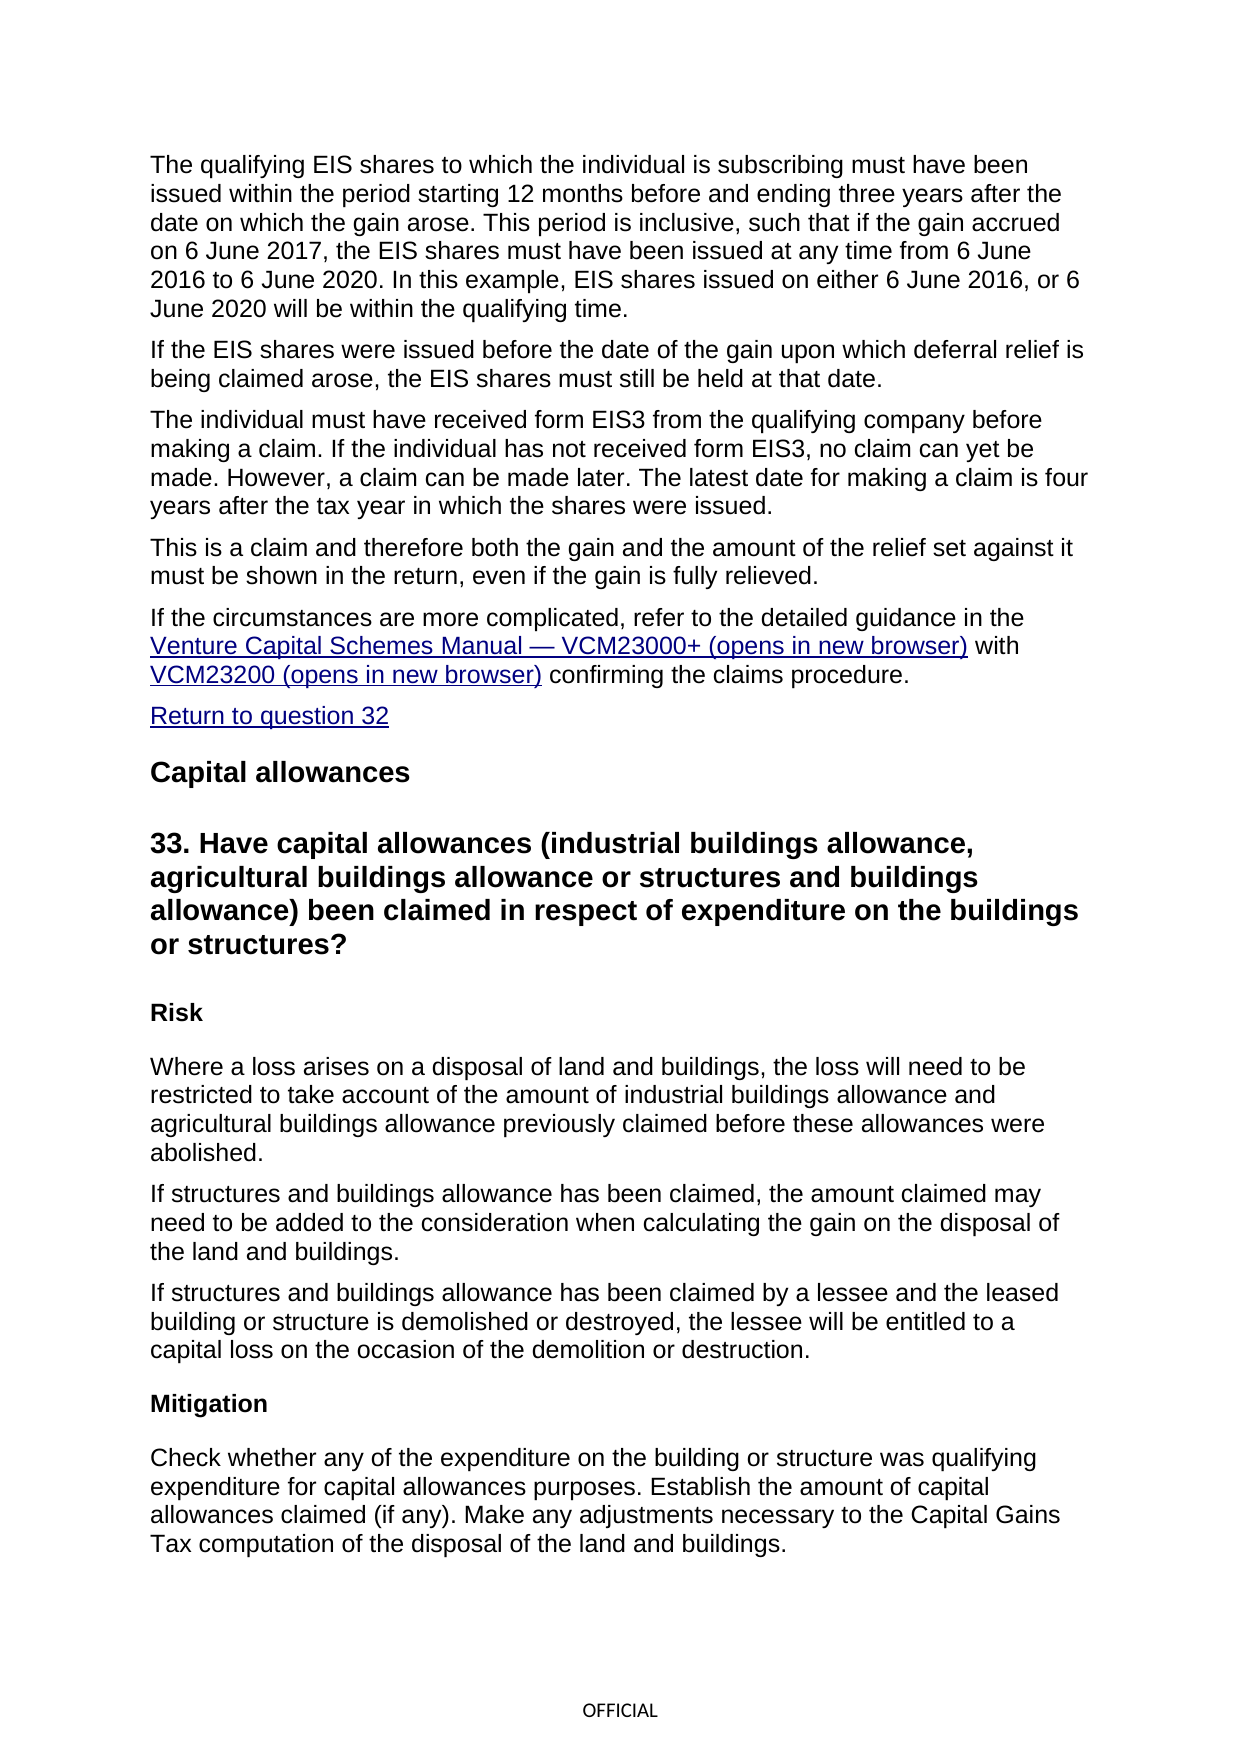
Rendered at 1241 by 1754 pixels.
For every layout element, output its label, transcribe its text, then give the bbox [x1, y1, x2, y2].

subtitle Mitigation [150, 1389, 1090, 1418]
text Where a loss arises on a disposal of land and buildings, the loss will need to be restricted to take account of the amount of industrial buildings allowance and agricultural buildings allowance previously claimed before these allowances were abolished. [150, 1051, 1090, 1166]
text If the EIS shares were issued before the date of the gain upon which deferral relief is being claimed arose, the EIS shares must still be held at that date. [150, 335, 1090, 392]
text This is a claim and therefore both the gain and the amount of the relief set against it must be shown in the return, even if the gain is fully relieved. [150, 532, 1090, 590]
text Return to question 32 [150, 701, 1090, 730]
subtitle Risk [150, 998, 1090, 1026]
text The qualifying EIS shares to which the individual is subscribing must have been issued within the period starting 12 months before and ending three years after the date on which the gain arose. This period is inclusive, such that if the gain accrued on 6 June 2017, the EIS shares must have been issued at any time from 6 June 2016 to 6 June 2020. In this example, EIS shares issued on either 6 June 2016, or 6 June 2020 will be within the qualifying time. [150, 150, 1090, 322]
text If structures and buildings allowance has been claimed, the amount claimed may need to be added to the consideration when calculating the gain on the disposal of the land and buildings. [150, 1179, 1090, 1265]
text Check whether any of the expenditure on the building or structure was qualifying expenditure for capital allowances purposes. Establish the amount of capital allowances claimed (if any). Make any adjustments necessary to the Capital Gains Tax computation of the disposal of the land and buildings. [150, 1443, 1090, 1558]
text If structures and buildings allowance has been claimed by a lessee and the leased building or structure is demolished or destroyed, the lessee will be entitled to a capital loss on the occasion of the demolition or destruction. [150, 1278, 1090, 1364]
subtitle Capital allowances [150, 755, 1090, 788]
text The individual must have received form EIS3 from the qualifying company before making a claim. If the individual has not received form EIS3, no claim can yet be made. However, a claim can be made later. The latest date for making a claim is four years after the tax year in which the shares were issued. [150, 405, 1090, 520]
subtitle 33. Have capital allowances (industrial buildings allowance, agricultural buildings allowance or structures and buildings allowance) been claimed in respect of expenditure on the buildings or structures? [150, 826, 1090, 960]
text If the circumstances are more complicated, refer to the detailed guidance in the Venture Capital Schemes Manual — VCM23000+ (opens in new browser) with VCM23200 (opens in new browser) confirming the claims procedure. [150, 602, 1090, 689]
